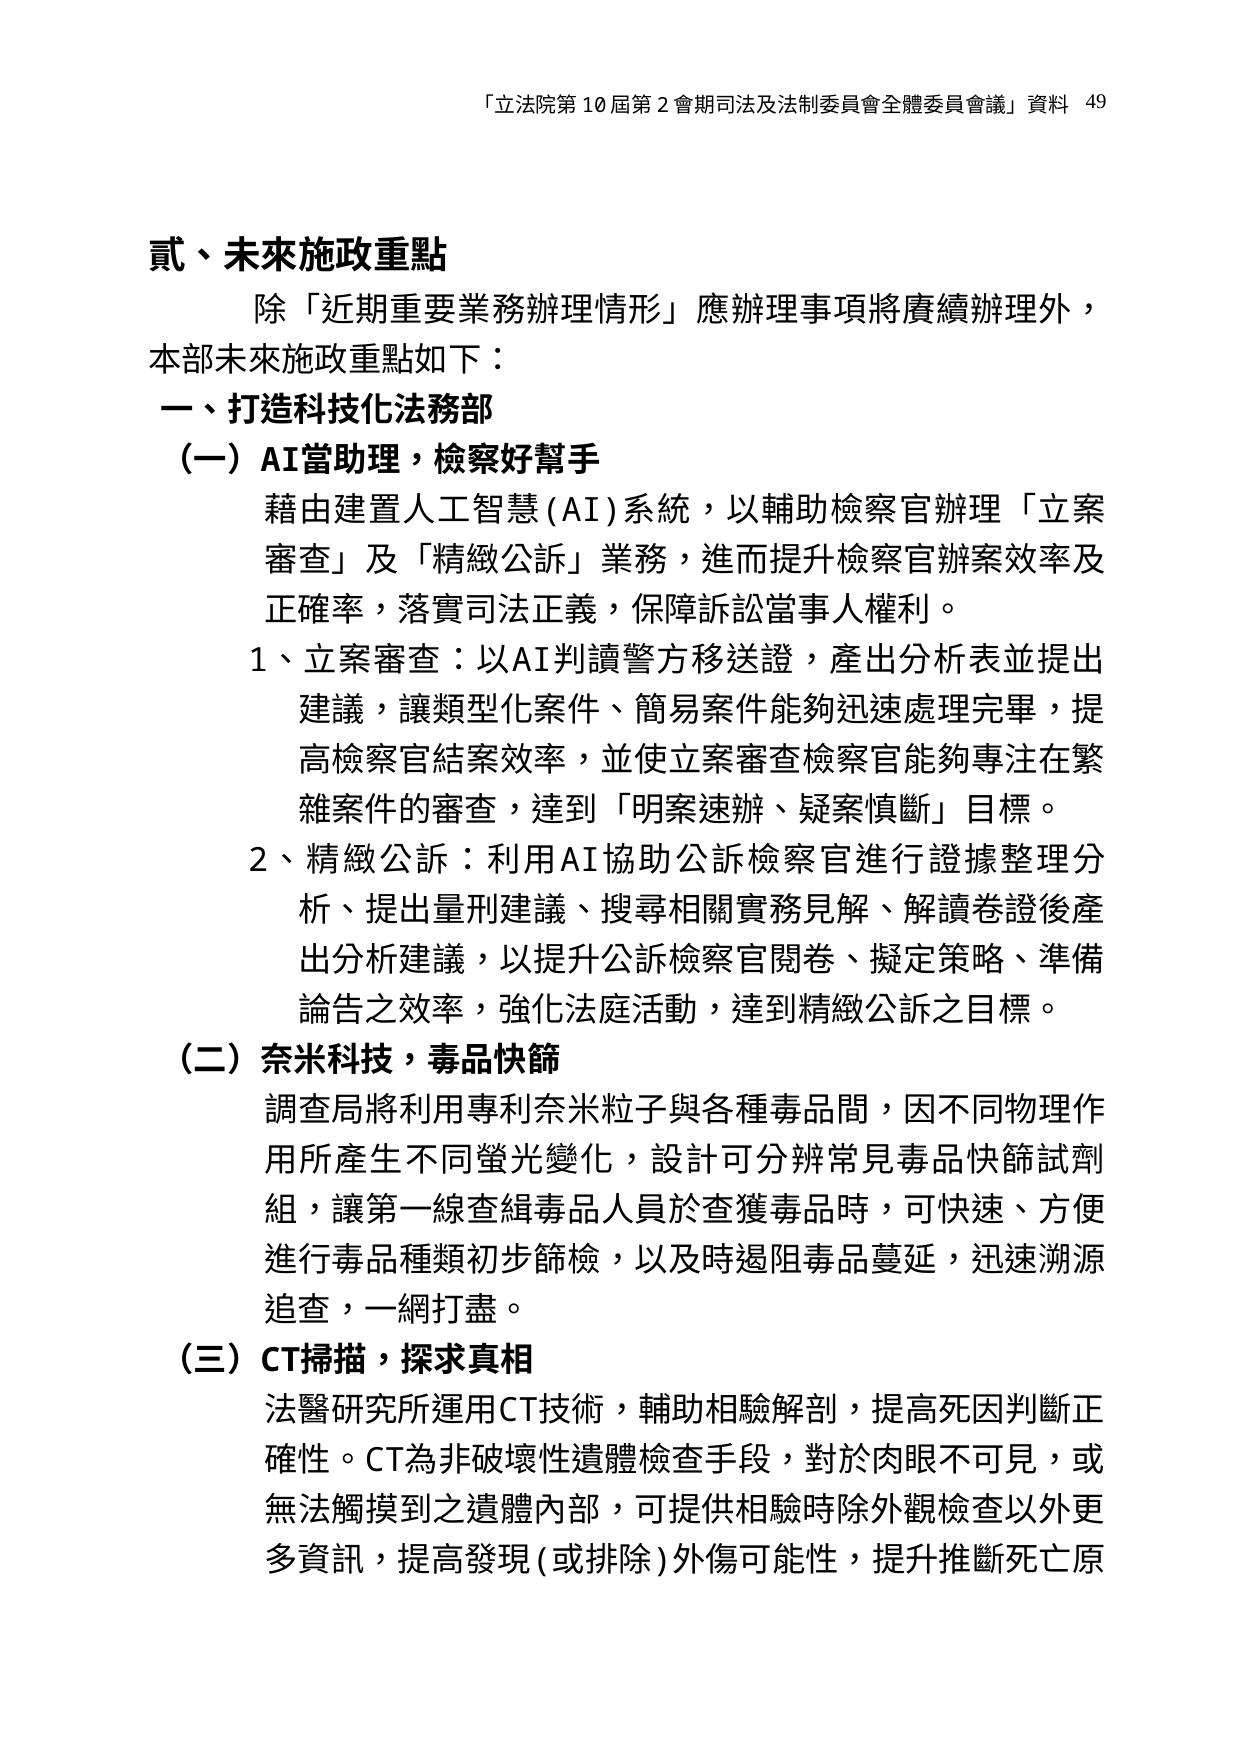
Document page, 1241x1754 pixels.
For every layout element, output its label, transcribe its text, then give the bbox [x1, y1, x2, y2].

text （三）CT掃描，探求真相 [160, 1331, 1106, 1381]
text 一、打造科技化法務部 [160, 381, 1106, 431]
text 2、精緻公訴：利用AI協助公訴檢察官進行證據整理分析、提出量刑建議、搜尋相關實務見解、解讀卷證後產出分析建議，以提升公訴檢察官閱卷、擬定策略、準備論告之效率，強化法庭活動，達到精緻公訴之目標。 [248, 831, 1106, 1031]
text （二）奈米科技，毒品快篩 [160, 1031, 1106, 1081]
text 調查局將利用專利奈米粒子與各種毒品間，因不同物理作用所產生不同螢光變化，設計可分辨常見毒品快篩試劑組，讓第一線查緝毒品人員於查獲毒品時，可快速、方便進行毒品種類初步篩檢，以及時遏阻毒品蔓延，迅速溯源追查，一網打盡。 [264, 1081, 1106, 1331]
text 藉由建置人工智慧(AI)系統，以輔助檢察官辦理「立案審查」及「精緻公訴」業務，進而提升檢察官辦案效率及正確率，落實司法正義，保障訴訟當事人權利。 [264, 481, 1106, 631]
text 貳、未來施政重點 [148, 219, 1106, 281]
text 法醫研究所運用CT技術，輔助相驗解剖，提高死因判斷正確性。CT為非破壞性遺體檢查手段，對於肉眼不可見，或無法觸摸到之遺體內部，可提供相驗時除外觀檢查以外更多資訊，提高發現(或排除)外傷可能性，提升推斷死亡原 [264, 1381, 1106, 1581]
text 除「近期重要業務辦理情形」應辦理事項將賡續辦理外，本部未來施政重點如下： [148, 281, 1106, 381]
text （一）AI當助理，檢察好幫手 [160, 431, 1106, 481]
text 1、立案審查：以AI判讀警方移送證，產出分析表並提出建議，讓類型化案件、簡易案件能夠迅速處理完畢，提高檢察官結案效率，並使立案審查檢察官能夠專注在繁雜案件的審查，達到「明案速辦、疑案慎斷」目標。 [248, 631, 1106, 831]
